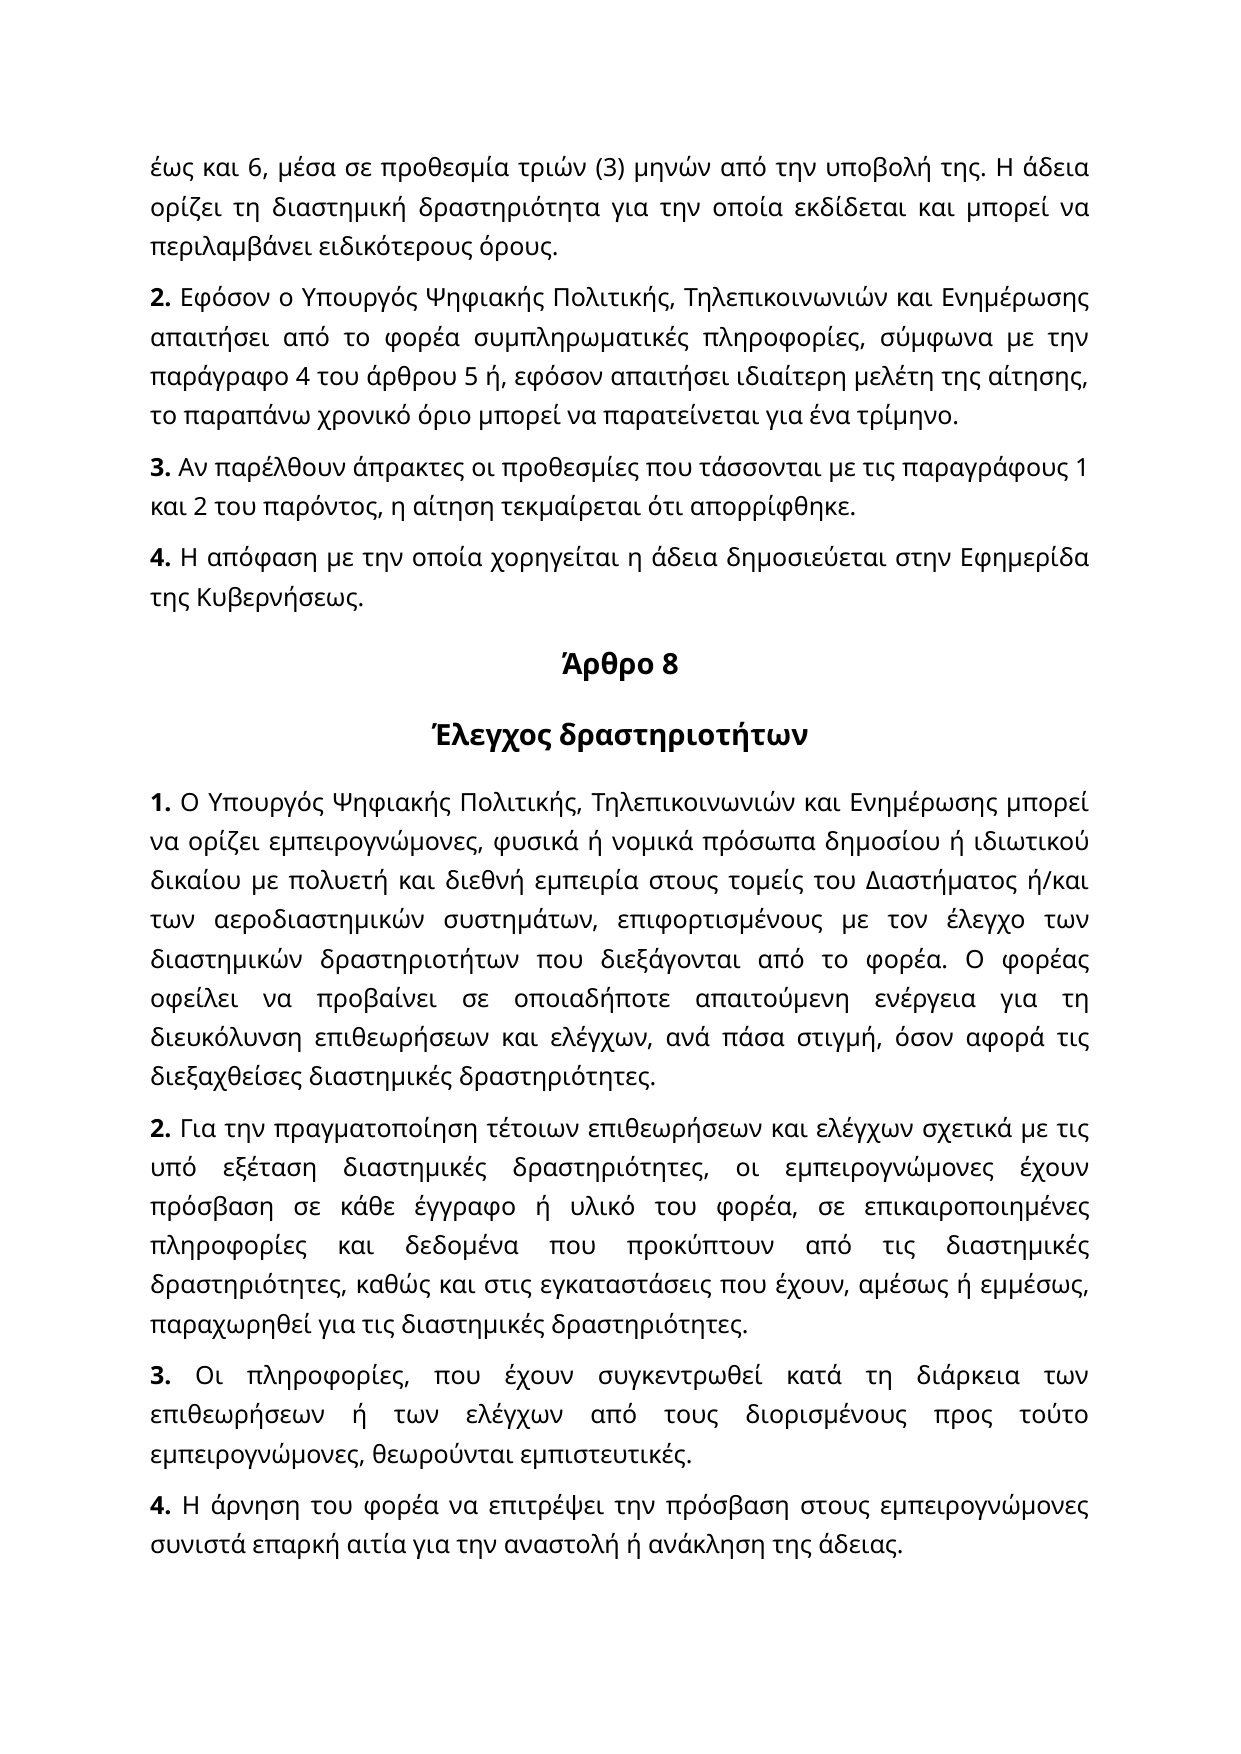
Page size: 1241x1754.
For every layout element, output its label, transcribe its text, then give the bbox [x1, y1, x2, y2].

text έως και 6, μέσα σε προθεσμία τριών (3) μηνών από την υποβολή της. Η άδεια ορίζει τη διαστημική δραστηριότητα για την οποία εκδίδεται και μπορεί να περιλαμβάνει ειδικότερους όρους. [150, 150, 1090, 262]
subtitle Έλεγχος δραστηριοτήτων [150, 714, 1090, 754]
text 3. Οι πληροφορίες, που έχουν συγκεντρωθεί κατά τη διάρκεια των επιθεωρήσεων ή των ελέγχων από τους διορισμένους προς τούτο εμπειρογνώμονες, θεωρούνται εμπιστευτικές. [150, 1358, 1090, 1470]
subtitle Άρθρο 8 [150, 643, 1090, 683]
text 1. Ο Υπουργός Ψηφιακής Πολιτικής, Τηλεπικοινωνιών και Ενημέρωσης μπορεί να ορίζει εμπειρογνώμονες, φυσικά ή νομικά πρόσωπα δημοσίου ή ιδιωτικού δικαίου με πολυετή και διεθνή εμπειρία στους τομείς του Διαστήματος ή/και των αεροδιαστημικών συστημάτων, επιφορτισμένους με τον έλεγχο των διαστημικών δραστηριοτήτων που διεξάγονται από το φορέα. O φορέας οφείλει να προβαίνει σε οποιαδήποτε απαιτούμενη ενέργεια για τη διευκόλυνση επιθεωρήσεων και ελέγχων, ανά πάσα στιγμή, όσον αφορά τις διεξαχθείσες διαστημικές δραστηριότητες. [150, 784, 1090, 1093]
text 4. Η απόφαση με την οποία χορηγείται η άδεια δημοσιεύεται στην Εφημερίδα της Κυβερνήσεως. [150, 540, 1090, 613]
text 4. Η άρνηση του φορέα να επιτρέψει την πρόσβαση στους εμπειρογνώμονες συνιστά επαρκή αιτία για την αναστολή ή ανάκληση της άδειας. [150, 1488, 1090, 1561]
text 2. Εφόσον ο Υπουργός Ψηφιακής Πολιτικής, Τηλεπικοινωνιών και Ενημέρωσης απαιτήσει από το φορέα συμπληρωματικές πληροφορίες, σύμφωνα με την παράγραφο 4 του άρθρου 5 ή, εφόσον απαιτήσει ιδιαίτερη μελέτη της αίτησης, το παραπάνω χρονικό όριο μπορεί να παρατείνεται για ένα τρίμηνο. [150, 280, 1090, 432]
text 2. Για την πραγματοποίηση τέτοιων επιθεωρήσεων και ελέγχων σχετικά με τις υπό εξέταση διαστημικές δραστηριότητες, οι εμπειρογνώμονες έχουν πρόσβαση σε κάθε έγγραφο ή υλικό του φορέα, σε επικαιροποιημένες πληροφορίες και δεδομένα που προκύπτουν από τις διαστημικές δραστηριότητες, καθώς και στις εγκαταστάσεις που έχουν, αμέσως ή εμμέσως, παραχωρηθεί για τις διαστημικές δραστηριότητες. [150, 1110, 1090, 1340]
text 3. Αν παρέλθουν άπρακτες οι προθεσμίες που τάσσονται με τις παραγράφους 1 και 2 του παρόντος, η αίτηση τεκμαίρεται ότι απορρίφθηκε. [150, 449, 1090, 522]
